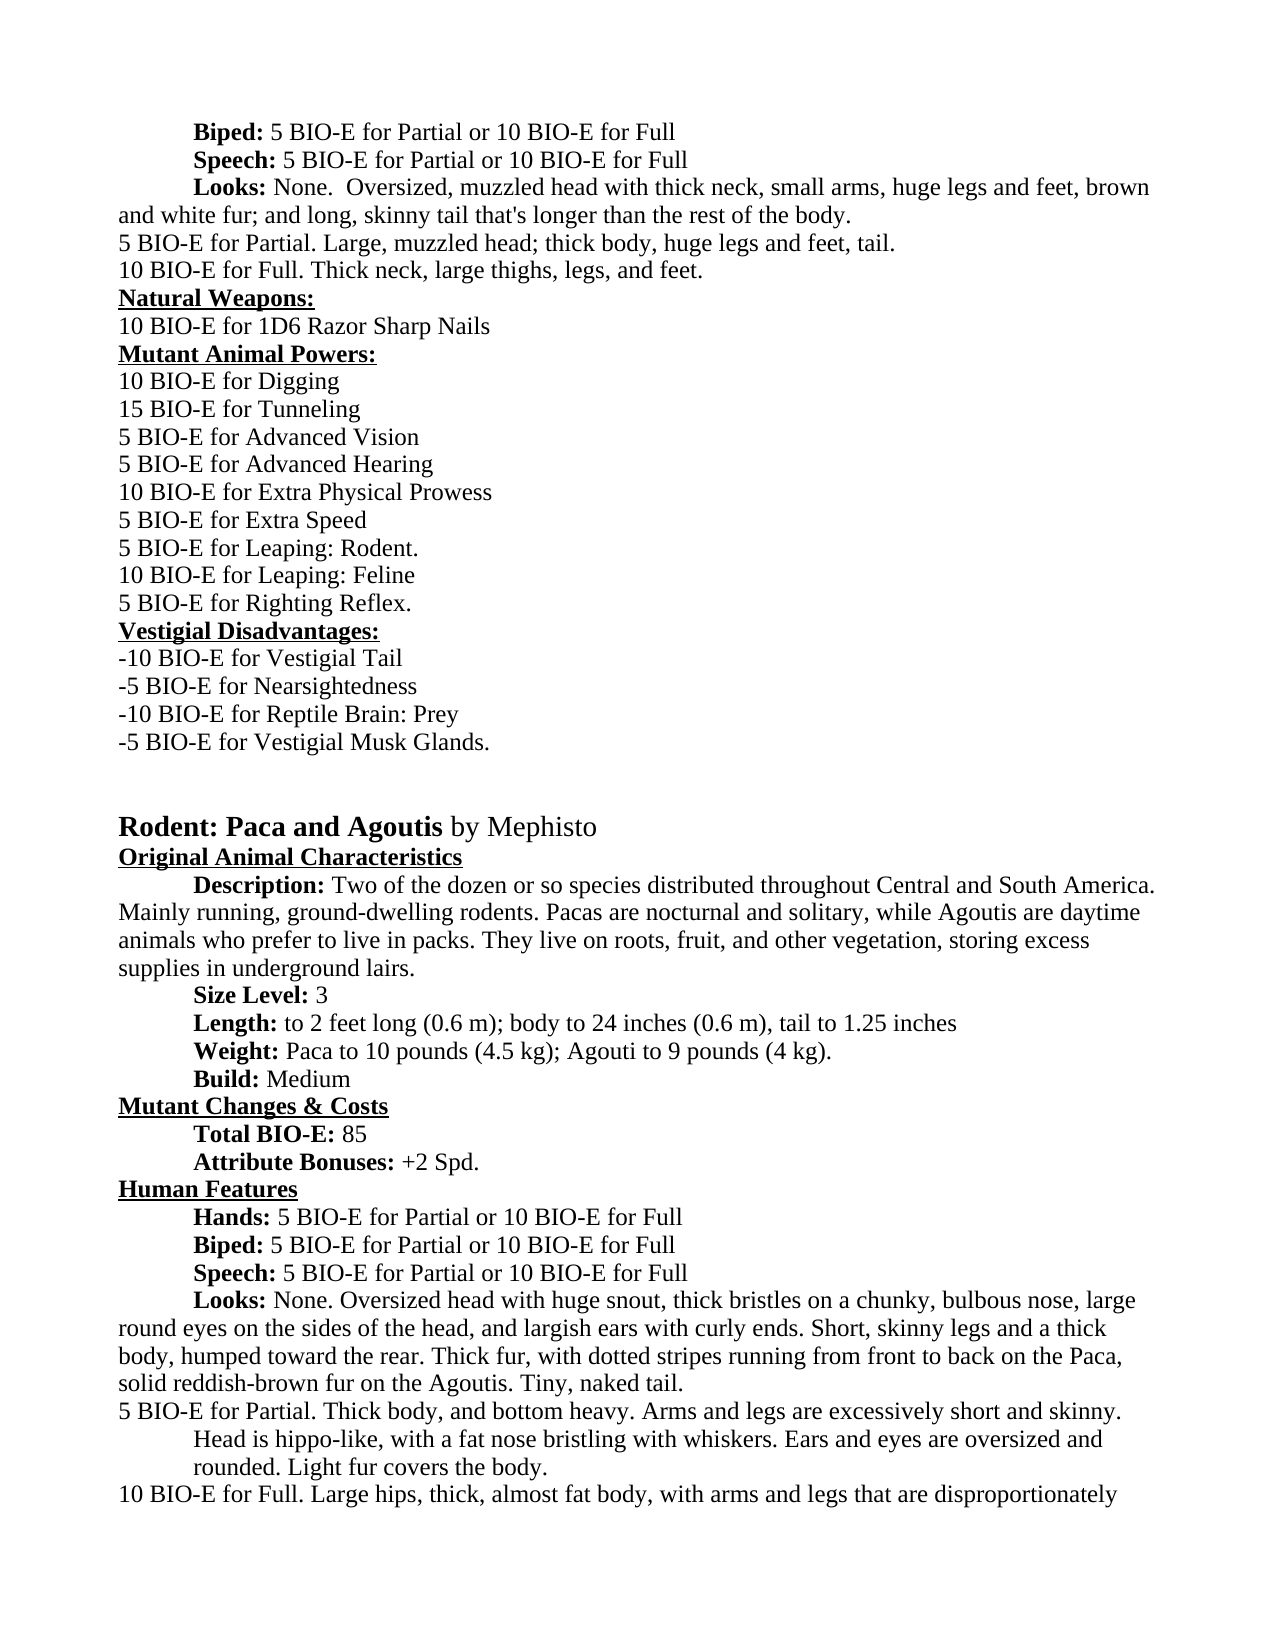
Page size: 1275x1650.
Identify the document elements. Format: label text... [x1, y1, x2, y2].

text Biped: 5 BIO-E for Partial or 10 BIO-E for Full [118, 118, 1157, 146]
text 5 BIO-E for Leaping: Rodent. [118, 534, 1157, 561]
text Looks: None. Oversized head with huge snout, thick bristles on a chunky, bulbous nose, large round eyes on the sides of the head, and largish ears with curly ends. Short, skinny legs and a thick body, humped toward the rear. Thick fur, with dotted stripes running from front to back on the Paca, solid reddish-brown fur on the Agoutis. Tiny, naked tail. [118, 1286, 1157, 1397]
text Description: Two of the dozen or so species distributed throughout Central and South America. Mainly running, ground-dwelling rodents. Pacas are nocturnal and solitary, while Agoutis are daytime animals who prefer to live in packs. They live on roots, fruit, and other vegetation, storing excess supplies in underground lairs. [118, 871, 1157, 982]
subtitle Rodent: Paca and Agoutis by Mephisto [118, 811, 1157, 843]
text 5 BIO-E for Advanced Hearing [118, 451, 1157, 478]
text -5 BIO-E for Nearsightedness [118, 672, 1157, 700]
text -10 BIO-E for Vestigial Tail [118, 644, 1157, 672]
text Mutant Animal Powers: [118, 340, 1157, 367]
text Hands: 5 BIO-E for Partial or 10 BIO-E for Full [118, 1203, 1157, 1231]
text Total BIO-E: 85 [118, 1120, 1157, 1148]
text -5 BIO-E for Vestigial Musk Glands. [118, 728, 1157, 755]
text Length: to 2 feet long (0.6 m); body to 24 inches (0.6 m), tail to 1.25 inches [118, 1009, 1157, 1037]
text Size Level: 3 [118, 982, 1157, 1009]
text 5 BIO-E for Partial. Large, muzzled head; thick body, huge legs and feet, tail. [118, 229, 1157, 257]
text 10 BIO-E for Full. Thick neck, large thighs, legs, and feet. [118, 257, 1157, 284]
text 10 BIO-E for Extra Physical Prowess [118, 478, 1157, 506]
text 10 BIO-E for Digging [118, 367, 1157, 395]
text Human Features [118, 1176, 1157, 1203]
text 10 BIO-E for Full. Large hips, thick, almost fat body, with arms and legs that are disproportionately [118, 1480, 1157, 1508]
text Mutant Changes & Costs [118, 1092, 1157, 1120]
text Biped: 5 BIO-E for Partial or 10 BIO-E for Full [118, 1231, 1157, 1259]
text Looks: None. Oversized, muzzled head with thick neck, small arms, huge legs and feet, brown and white fur; and long, skinny tail that's longer than the rest of the body. [118, 173, 1157, 229]
text Weight: Paca to 10 pounds (4.5 kg); Agouti to 9 pounds (4 kg). [118, 1037, 1157, 1065]
text Vestigial Disadvantages: [118, 617, 1157, 644]
text 5 BIO-E for Partial. Thick body, and bottom heavy. Arms and legs are excessively short and skinny. Head is hippo-like, with a fat nose bristling with whiskers. Ears and eyes are oversized and rounded. Light fur covers the body. [118, 1397, 1157, 1480]
text Speech: 5 BIO-E for Partial or 10 BIO-E for Full [118, 1259, 1157, 1286]
text -10 BIO-E for Reptile Brain: Prey [118, 700, 1157, 728]
text 5 BIO-E for Advanced Vision [118, 423, 1157, 451]
text Build: Medium [118, 1065, 1157, 1092]
text Speech: 5 BIO-E for Partial or 10 BIO-E for Full [118, 146, 1157, 173]
text Original Animal Characteristics [118, 843, 1157, 871]
text Natural Weapons: [118, 284, 1157, 312]
text 5 BIO-E for Extra Speed [118, 506, 1157, 534]
text 10 BIO-E for Leaping: Feline [118, 561, 1157, 589]
text 15 BIO-E for Tunneling [118, 395, 1157, 423]
text 10 BIO-E for 1D6 Razor Sharp Nails [118, 312, 1157, 340]
text Attribute Bonuses: +2 Spd. [118, 1148, 1157, 1176]
text 5 BIO-E for Righting Reflex. [118, 589, 1157, 617]
